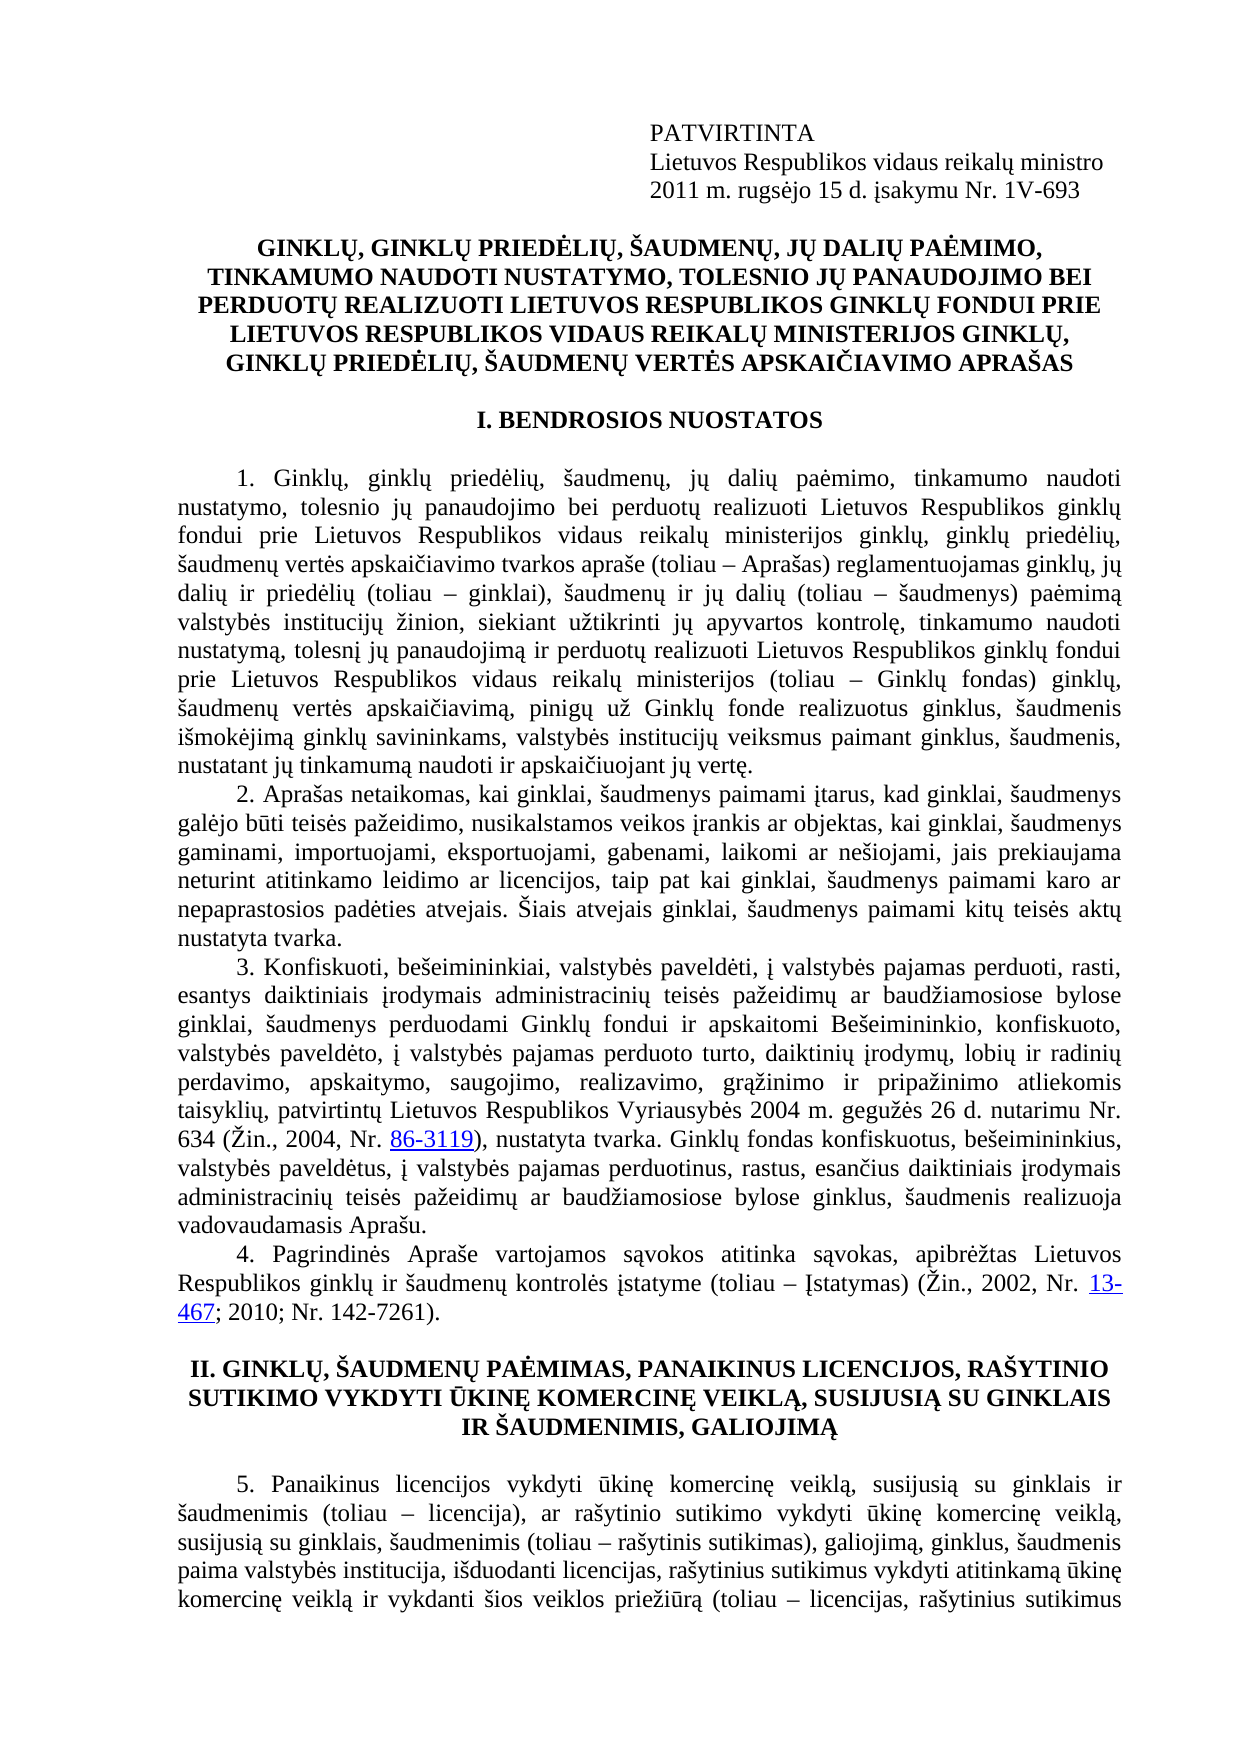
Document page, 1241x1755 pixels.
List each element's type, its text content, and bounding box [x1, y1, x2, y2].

text 3. Konfiskuoti, bešeimininkiai, valstybės paveldėti, į valstybės pajamas perduoti, rasti, esantys daiktiniais įrodymais administracinių teisės pažeidimų ar baudžiamosiose bylose ginklai, šaudmenys perduodami Ginklų fondui ir apskaitomi Bešeimininkio, konfiskuoto, valstybės paveldėto, į valstybės pajamas perduoto turto, daiktinių įrodymų, lobių ir radinių perdavimo, apskaitymo, saugojimo, realizavimo, grąžinimo ir pripažinimo atliekomis taisyklių, patvirtintų Lietuvos Respublikos Vyriausybės 2004 m. gegužės 26 d. nutarimu Nr. 634 (Žin., 2004, Nr. 86-3119), nustatyta tvarka. Ginklų fondas konfiskuotus, bešeimininkius, valstybės paveldėtus, į valstybės pajamas perduotinus, rastus, esančius daiktiniais įrodymais administracinių teisės pažeidimų ar baudžiamosiose bylose ginklus, šaudmenis realizuoja vadovaudamasis Aprašu. [177, 952, 1122, 1239]
text 4. Pagrindinės Apraše vartojamos sąvokos atitinka sąvokas, apibrėžtas Lietuvos Respublikos ginklų ir šaudmenų kontrolės įstatyme (toliau – Įstatymas) (Žin., 2002, Nr. 13-467; 2010; Nr. 142-7261). [177, 1239, 1122, 1326]
text 2011 m. rugsėjo 15 d. įsakymu Nr. 1V-693 [649, 176, 1122, 204]
text GINKLŲ, GINKLŲ priedėlių, šaudmenų, jų dalių PAĖMIMO, TINKAMUMO NAUDOTI NUSTATYMO, tolesnio jų panaudojimo bei PERDUOTŲ REALIZUOTI Lietuvos Respublikos GINKLŲ FONDUI PRIE Lietuvos Respublikos vidaus reikalų ministerijos GINKLŲ, GINKLŲ priedėlių, šaudmenų vertės aPSKAIČIAVIMO aprašas [177, 233, 1122, 377]
text PATVIRTINTA [649, 118, 1122, 147]
text 1. Ginklų, ginklų priedėlių, šaudmenų, jų dalių paėmimo, tinkamumo naudoti nustatymo, tolesnio jų panaudojimo bei perduotų realizuoti Lietuvos Respublikos ginklų fondui prie Lietuvos Respublikos vidaus reikalų ministerijos ginklų, ginklų priedėlių, šaudmenų vertės apskaičiavimo tvarkos apraše (toliau – Aprašas) reglamentuojamas ginklų, jų dalių ir priedėlių (toliau – ginklai), šaudmenų ir jų dalių (toliau – šaudmenys) paėmimą valstybės institucijų žinion, siekiant užtikrinti jų apyvartos kontrolę, tinkamumo naudoti nustatymą, tolesnį jų panaudojimą ir perduotų realizuoti Lietuvos Respublikos ginklų fondui prie Lietuvos Respublikos vidaus reikalų ministerijos (toliau – Ginklų fondas) ginklų, šaudmenų vertės apskaičiavimą, pinigų už Ginklų fonde realizuotus ginklus, šaudmenis išmokėjimą ginklų savininkams, valstybės institucijų veiksmus paimant ginklus, šaudmenis, nustatant jų tinkamumą naudoti ir apskaičiuojant jų vertę. [177, 463, 1122, 779]
text 2. Aprašas netaikomas, kai ginklai, šaudmenys paimami įtarus, kad ginklai, šaudmenys galėjo būti teisės pažeidimo, nusikalstamos veikos įrankis ar objektas, kai ginklai, šaudmenys gaminami, importuojami, eksportuojami, gabenami, laikomi ar nešiojami, jais prekiaujama neturint atitinkamo leidimo ar licencijos, taip pat kai ginklai, šaudmenys paimami karo ar nepaprastosios padėties atvejais. Šiais atvejais ginklai, šaudmenys paimami kitų teisės aktų nustatyta tvarka. [177, 779, 1122, 952]
text I. BENDROSIOS NUOSTATOS [177, 406, 1122, 434]
text 5. Panaikinus licencijos vykdyti ūkinę komercinę veiklą, susijusią su ginklais ir šaudmenimis (toliau – licencija), ar rašytinio sutikimo vykdyti ūkinę komercinę veiklą, susijusią su ginklais, šaudmenimis (toliau – rašytinis sutikimas), galiojimą, ginklus, šaudmenis paima valstybės institucija, išduodanti licencijas, rašytinius sutikimus vykdyti atitinkamą ūkinę komercinę veiklą ir vykdanti šios veiklos priežiūrą (toliau – licencijas, rašytinius sutikimus [177, 1469, 1122, 1613]
text II. GINKLŲ, ŠAUDMENŲ PAĖMIMAS, PANAIKINUS LICENCIJOS, rašytinio sutikimo Vykdyti ŪKINę KOMERCINę VEIKLą, SUSIJUSIą SU GINKLAIS IR ŠAUDMENIMIS, GALIOJIMĄ [177, 1354, 1122, 1441]
text Lietuvos Respublikos vidaus reikalų ministro [649, 147, 1122, 176]
